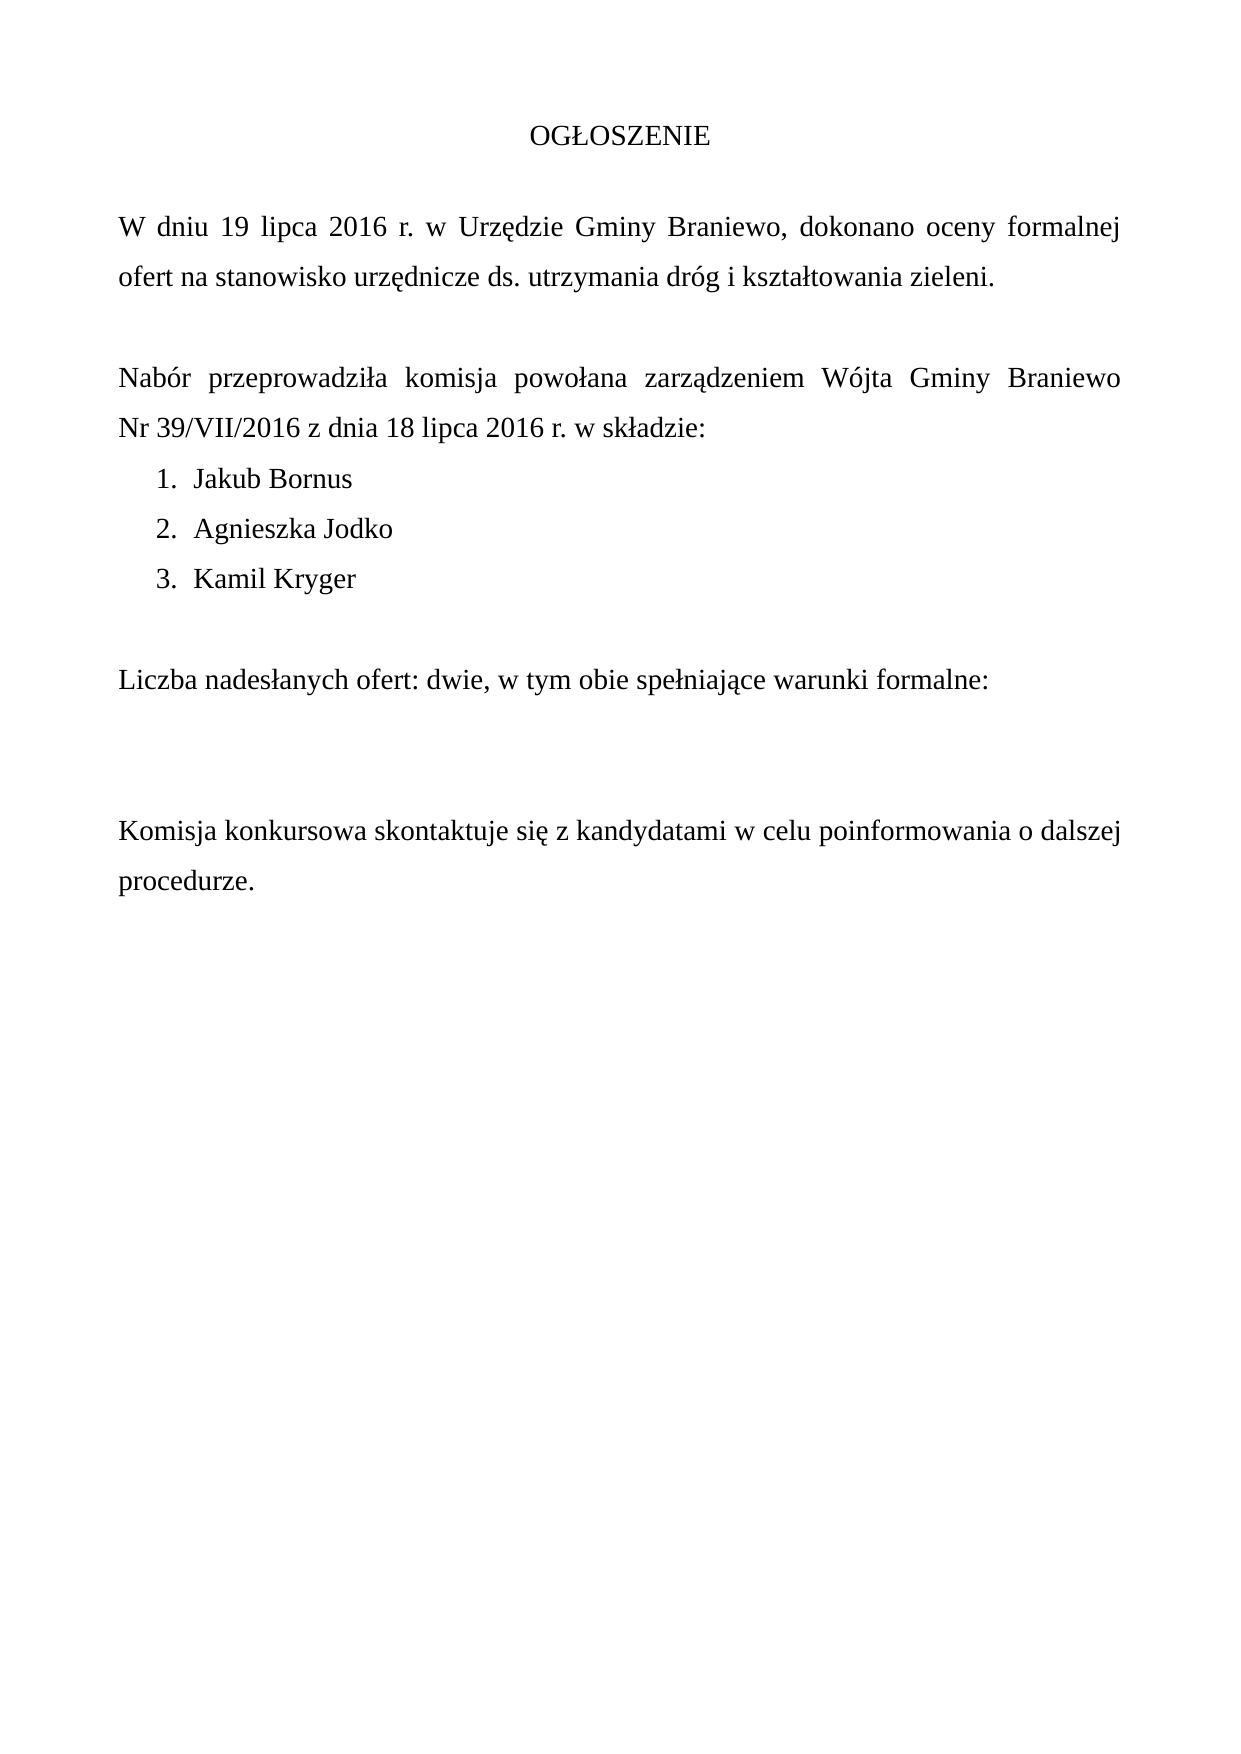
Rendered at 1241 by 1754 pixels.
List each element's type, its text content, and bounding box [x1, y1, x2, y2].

text W dniu 19 lipca 2016 r. w Urzędzie Gminy Braniewo, dokonano oceny formalnej ofert na stanowisko urzędnicze ds. utrzymania dróg i kształtowania zieleni. [118, 209, 1122, 293]
list Agnieszka Jodko [156, 511, 1122, 544]
text Nabór przeprowadziła komisja powołana zarządzeniem Wójta Gminy Braniewo Nr 39/VII/2016 z dnia 18 lipca 2016 r. w składzie: [118, 360, 1122, 444]
text Komisja konkursowa skontaktuje się z kandydatami w celu poinformowania o dalszej procedurze. [118, 813, 1122, 897]
list Kamil Kryger [156, 561, 1122, 595]
text OGŁOSZENIE [118, 118, 1122, 152]
text Liczba nadesłanych ofert: dwie, w tym obie spełniające warunki formalne: [118, 662, 1122, 696]
list Jakub Bornus [156, 461, 1122, 494]
